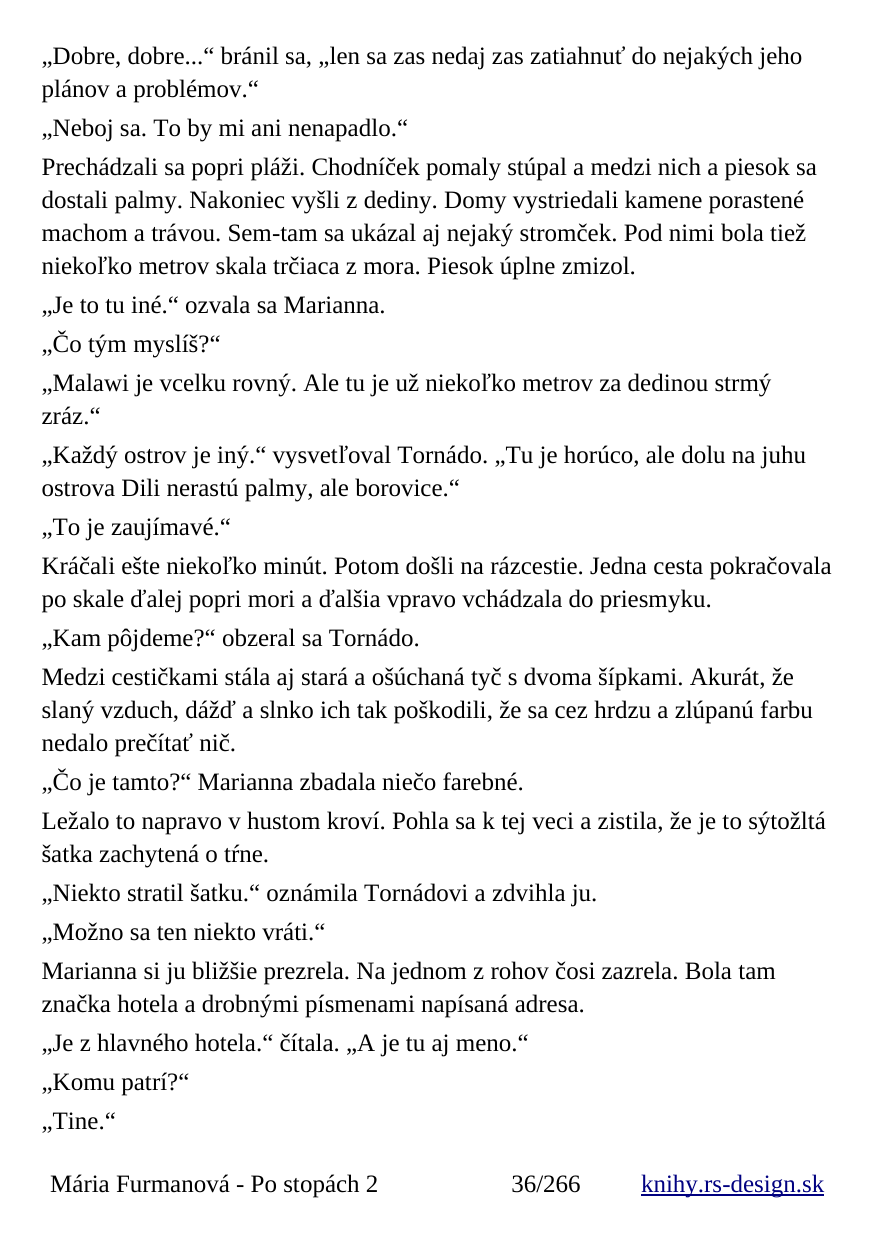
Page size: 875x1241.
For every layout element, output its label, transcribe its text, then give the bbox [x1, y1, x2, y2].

text „Komu patrí?“ [41, 1067, 833, 1096]
text „Je to tu iné.“ ozvala sa Marianna. [41, 290, 833, 319]
text „Je z hlavného hotela.“ čítala. „A je tu aj meno.“ [41, 1028, 833, 1057]
text Marianna si ju bližšie prezrela. Na jednom z rohov čosi zazrela. Bola tam značka hotela a drobnými písmenami napísaná adresa. [41, 956, 833, 1018]
text „To je zaujímavé.“ [41, 512, 833, 541]
text Kráčali ešte niekoľko minút. Potom došli na rázcestie. Jedna cesta pokračovala po skale ďalej popri mori a ďalšia vpravo vchádzala do priesmyku. [41, 551, 833, 613]
text „Dobre, dobre...“ bránil sa, „len sa zas nedaj zas zatiahnuť do nejakých jeho plánov a problémov.“ [41, 41, 833, 103]
text „Možno sa ten niekto vráti.“ [41, 917, 833, 946]
text „Malawi je vcelku rovný. Ale tu je už niekoľko metrov za dedinou strmý zráz.“ [41, 368, 833, 430]
text „Neboj sa. To by mi ani nenapadlo.“ [41, 113, 833, 142]
text „Tine.“ [41, 1106, 833, 1134]
text „Čo je tamto?“ Marianna zbadala niečo farebné. [41, 767, 833, 796]
text „Niekto stratil šatku.“ oznámila Tornádovi a zdvihla ju. [41, 878, 833, 907]
text Ležalo to napravo v hustom kroví. Pohla sa k tej veci a zistila, že je to sýtožltá šatka zachytená o tŕne. [41, 806, 833, 868]
text „Kam pôjdeme?“ obzeral sa Tornádo. [41, 623, 833, 652]
text Prechádzali sa popri pláži. Chodníček pomaly stúpal a medzi nich a piesok sa dostali palmy. Nakoniec vyšli z dediny. Domy vystriedali kamene porastené machom a trávou. Sem-tam sa ukázal aj nejaký stromček. Pod nimi bola tiež niekoľko metrov skala trčiaca z mora. Piesok úplne zmizol. [41, 152, 833, 280]
text Medzi cestičkami stála aj stará a ošúchaná tyč s dvoma šípkami. Akurát, že slaný vzduch, dážď a slnko ich tak poškodili, že sa cez hrdzu a zlúpanú farbu nedalo prečítať nič. [41, 662, 833, 757]
text „Každý ostrov je iný.“ vysvetľoval Tornádo. „Tu je horúco, ale dolu na juhu ostrova Dili nerastú palmy, ale borovice.“ [41, 440, 833, 502]
text „Čo tým myslíš?“ [41, 329, 833, 358]
